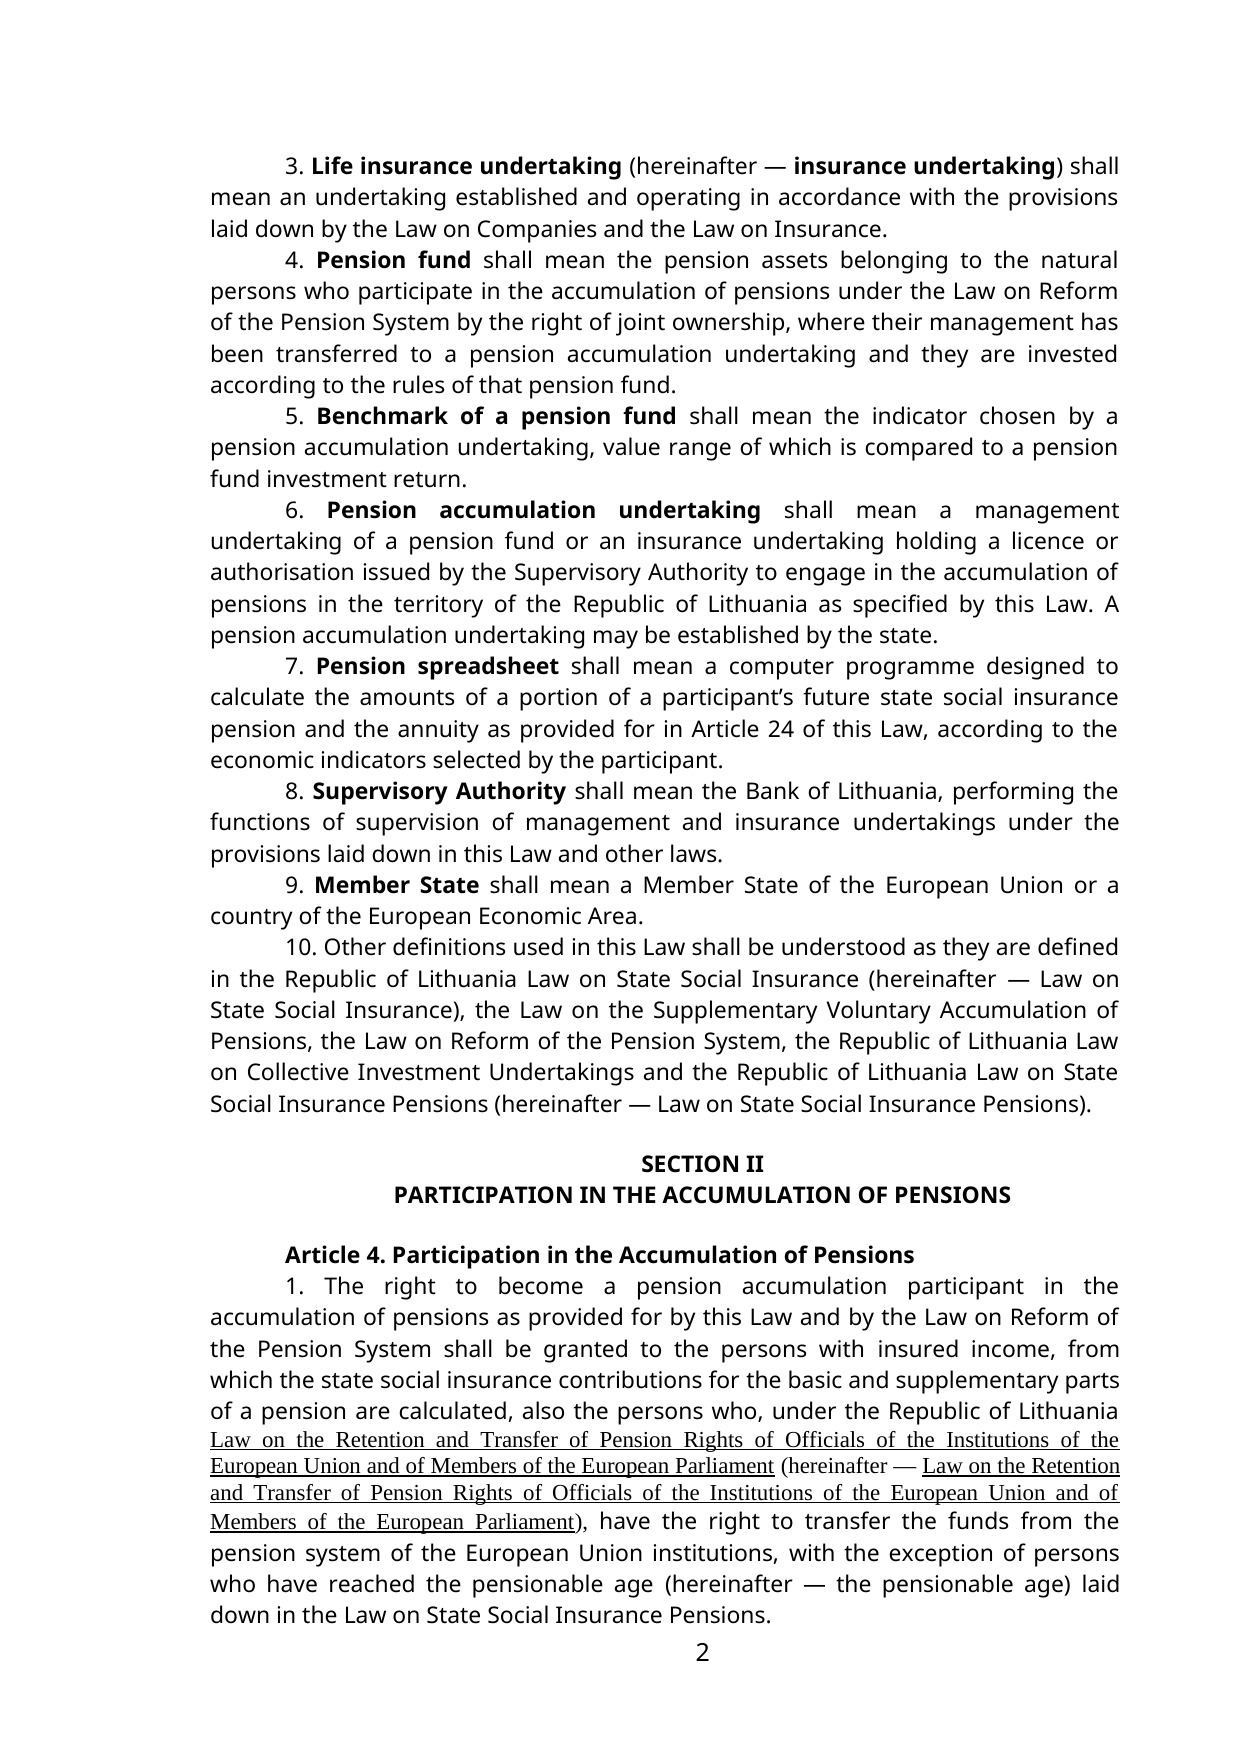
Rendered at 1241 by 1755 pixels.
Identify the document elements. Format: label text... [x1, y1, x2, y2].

text SECTION II [210, 1147, 1120, 1179]
text 5. Benchmark of a pension fund shall mean the indicator chosen by a pension accumulation undertaking, value range of which is compared to a pension fund investment return. [210, 400, 1120, 494]
text European Union and of Members of the European Parliament (hereinafter — Law on the Retention and Transfer of Pension Rights of Officials of the Institutions of the European Union and of [210, 1450, 1120, 1502]
text 7. Pension spreadsheet shall mean a computer programme designed to calculate the amounts of a portion of a participant’s future state social insurance pension and the annuity as provided for in Article 24 of this Law, according to the economic indicators selected by the participant. [210, 650, 1120, 775]
text 9. Member State shall mean a Member State of the European Union or a country of the European Economic Area. [210, 869, 1120, 931]
text PARTICIPATION IN THE ACCUMULATION OF PENSIONS [210, 1179, 1120, 1210]
text Members of the European Parliament), have the right to transfer the funds from the pension system of the European Union institutions, with the exception of persons who have reached the pensionable age (hereinafter — the pensionable age) laid down in the Law on State Social Insurance Pensions. [210, 1503, 1120, 1630]
text 1. The right to become a pension accumulation participant in the accumulation of pensions as provided for by this Law and by the Law on Reform of the Pension System shall be granted to the persons with insured income, from which the state social insurance contributions for the basic and supplementary parts of a pension are calculated, also the persons who, under the Republic of Lithuania Law on the Retention and Transfer of Pension Rights of Officials of the Institutions of the [210, 1270, 1120, 1449]
text 4. Pension fund shall mean the pension assets belonging to the natural persons who participate in the accumulation of pensions under the Law on Reform of the Pension System by the right of joint ownership, where their management has been transferred to a pension accumulation undertaking and they are invested according to the rules of that pension fund. [210, 244, 1120, 400]
text Article 4. Participation in the Accumulation of Pensions [210, 1239, 1120, 1270]
text 10. Other definitions used in this Law shall be understood as they are defined in the Republic of Lithuania Law on State Social Insurance (hereinafter — Law on State Social Insurance), the Law on the Supplementary Voluntary Accumulation of Pensions, the Law on Reform of the Pension System, the Republic of Lithuania Law on Collective Investment Undertakings and the Republic of Lithuania Law on State Social Insurance Pensions (hereinafter — Law on State Social Insurance Pensions). [210, 931, 1120, 1119]
text 8. Supervisory Authority shall mean the Bank of Lithuania, performing the functions of supervision of management and insurance undertakings under the provisions laid down in this Law and other laws. [210, 775, 1120, 869]
text 6. Pension accumulation undertaking shall mean a management undertaking of a pension fund or an insurance undertaking holding a licence or authorisation issued by the Supervisory Authority to engage in the accumulation of pensions in the territory of the Republic of Lithuania as specified by this Law. A pension accumulation undertaking may be established by the state. [210, 494, 1120, 650]
text 3. Life insurance undertaking (hereinafter — insurance undertaking) shall mean an undertaking established and operating in accordance with the provisions laid down by the Law on Companies and the Law on Insurance. [210, 150, 1120, 244]
